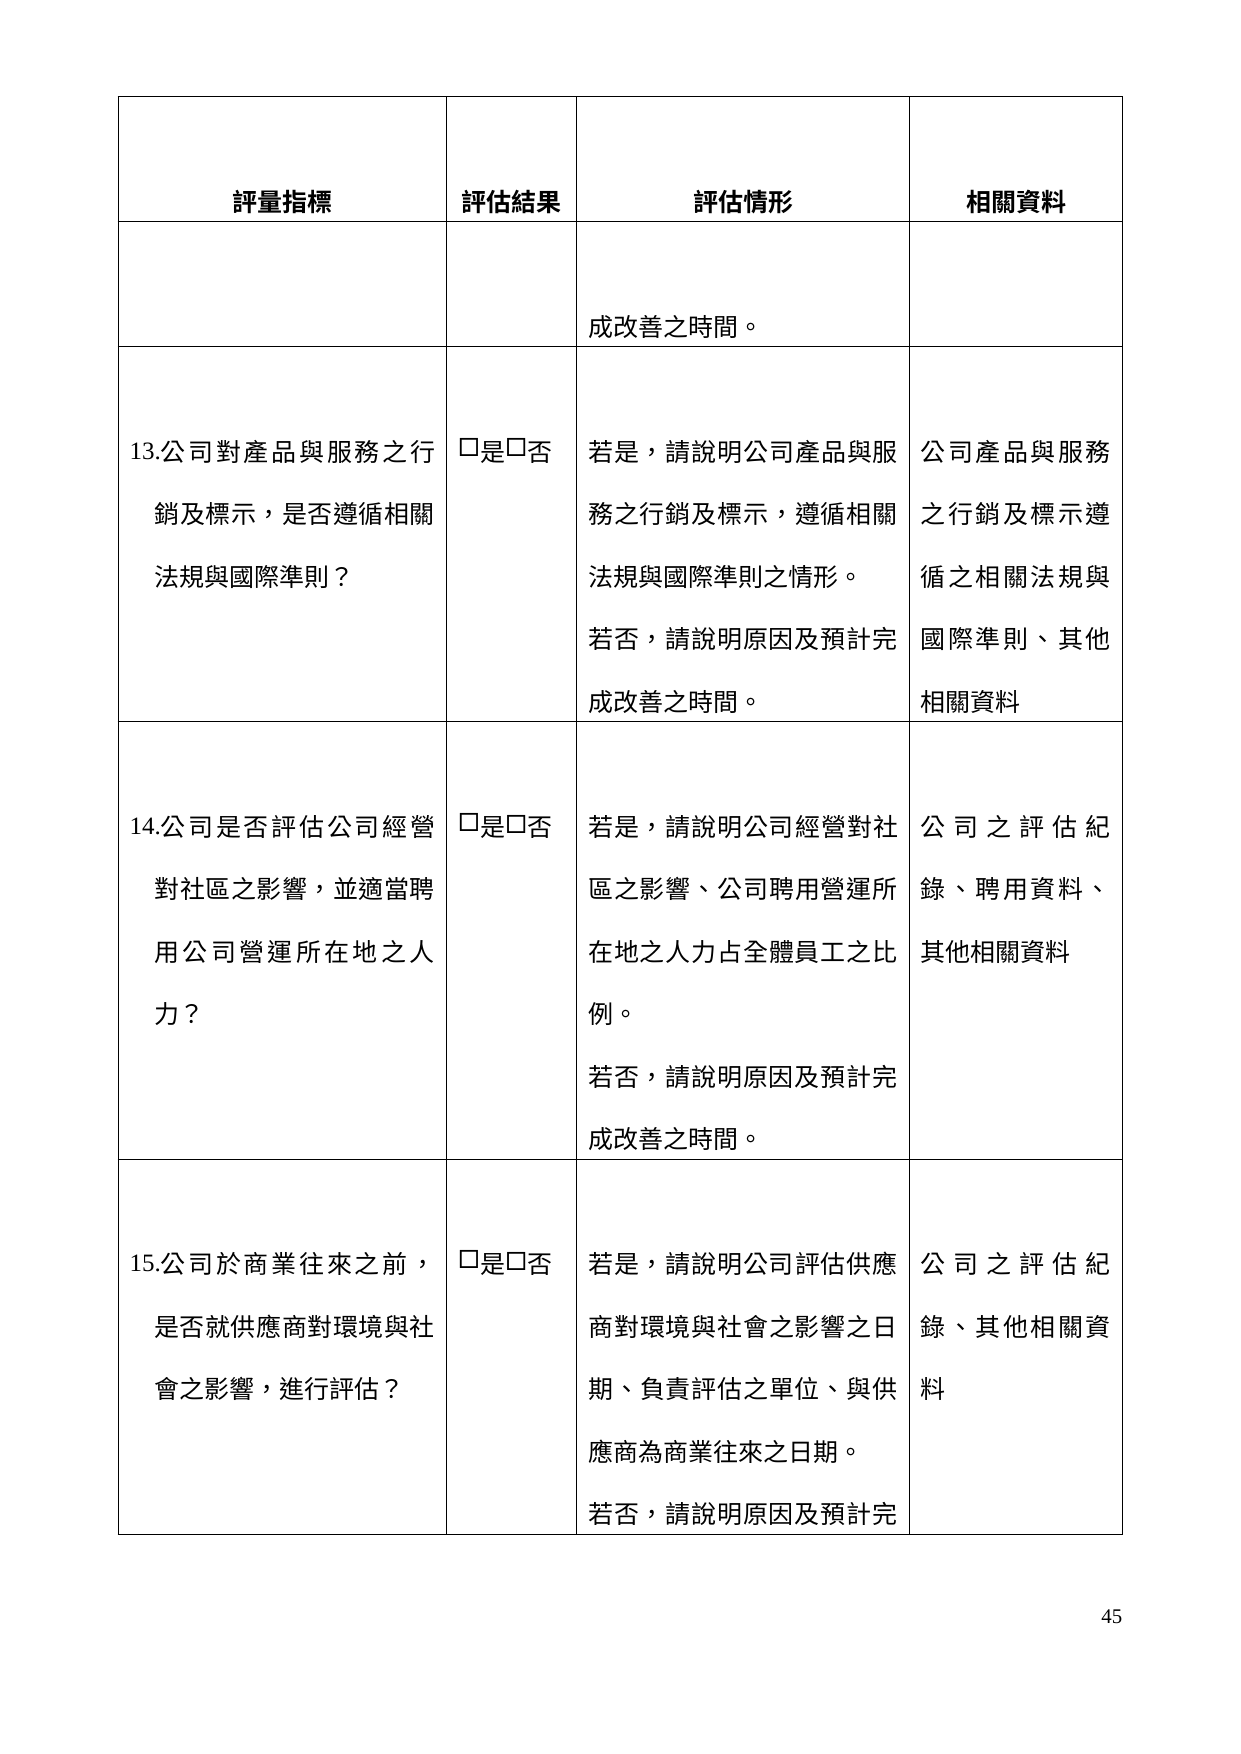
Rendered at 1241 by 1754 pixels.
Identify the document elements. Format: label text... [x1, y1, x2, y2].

table_cell 公司於商業往來之前，是否就供應商對環境與社會之影響，進行評估？ [119, 1160, 446, 1534]
table_cell 公司之評估紀錄、聘用資料、其他相關資料 [910, 722, 1122, 1159]
table_cell 是否 [447, 722, 576, 1159]
table_cell 若是，請說明公司經營對社區之影響、公司聘用營運所在地之人力占全體員工之比例。 若否，請說明原因及預計完成改善之時間。 [577, 722, 909, 1159]
table_cell [119, 222, 446, 346]
table_header 相關資料 [910, 97, 1122, 221]
table_header 評量指標 [119, 97, 446, 221]
table_cell [447, 222, 576, 346]
table_header 評估情形 [577, 97, 909, 221]
table_cell [910, 222, 1122, 346]
table_header 評估結果 [447, 97, 576, 221]
table_cell 公司產品與服務之行銷及標示遵循之相關法規與國際準則、其他相關資料 [910, 347, 1122, 721]
table_cell 是否 [447, 347, 576, 721]
table_cell 公司之評估紀錄、其他相關資料 [910, 1160, 1122, 1534]
table_cell 公司對產品與服務之行銷及標示，是否遵循相關法規與國際準則？ [119, 347, 446, 721]
table_cell 公司是否評估公司經營對社區之影響，並適當聘用公司營運所在地之人力？ [119, 722, 446, 1159]
table_cell 若是，請說明公司產品與服務之行銷及標示，遵循相關法規與國際準則之情形。 若否，請說明原因及預計完成改善之時間。 [577, 347, 909, 721]
table_cell 是否 [447, 1160, 576, 1534]
table_cell 成改善之時間。 [577, 222, 909, 346]
table_cell 若是，請說明公司評估供應商對環境與社會之影響之日期、負責評估之單位、與供應商為商業往來之日期。 若否，請說明原因及預計完 [577, 1160, 909, 1534]
